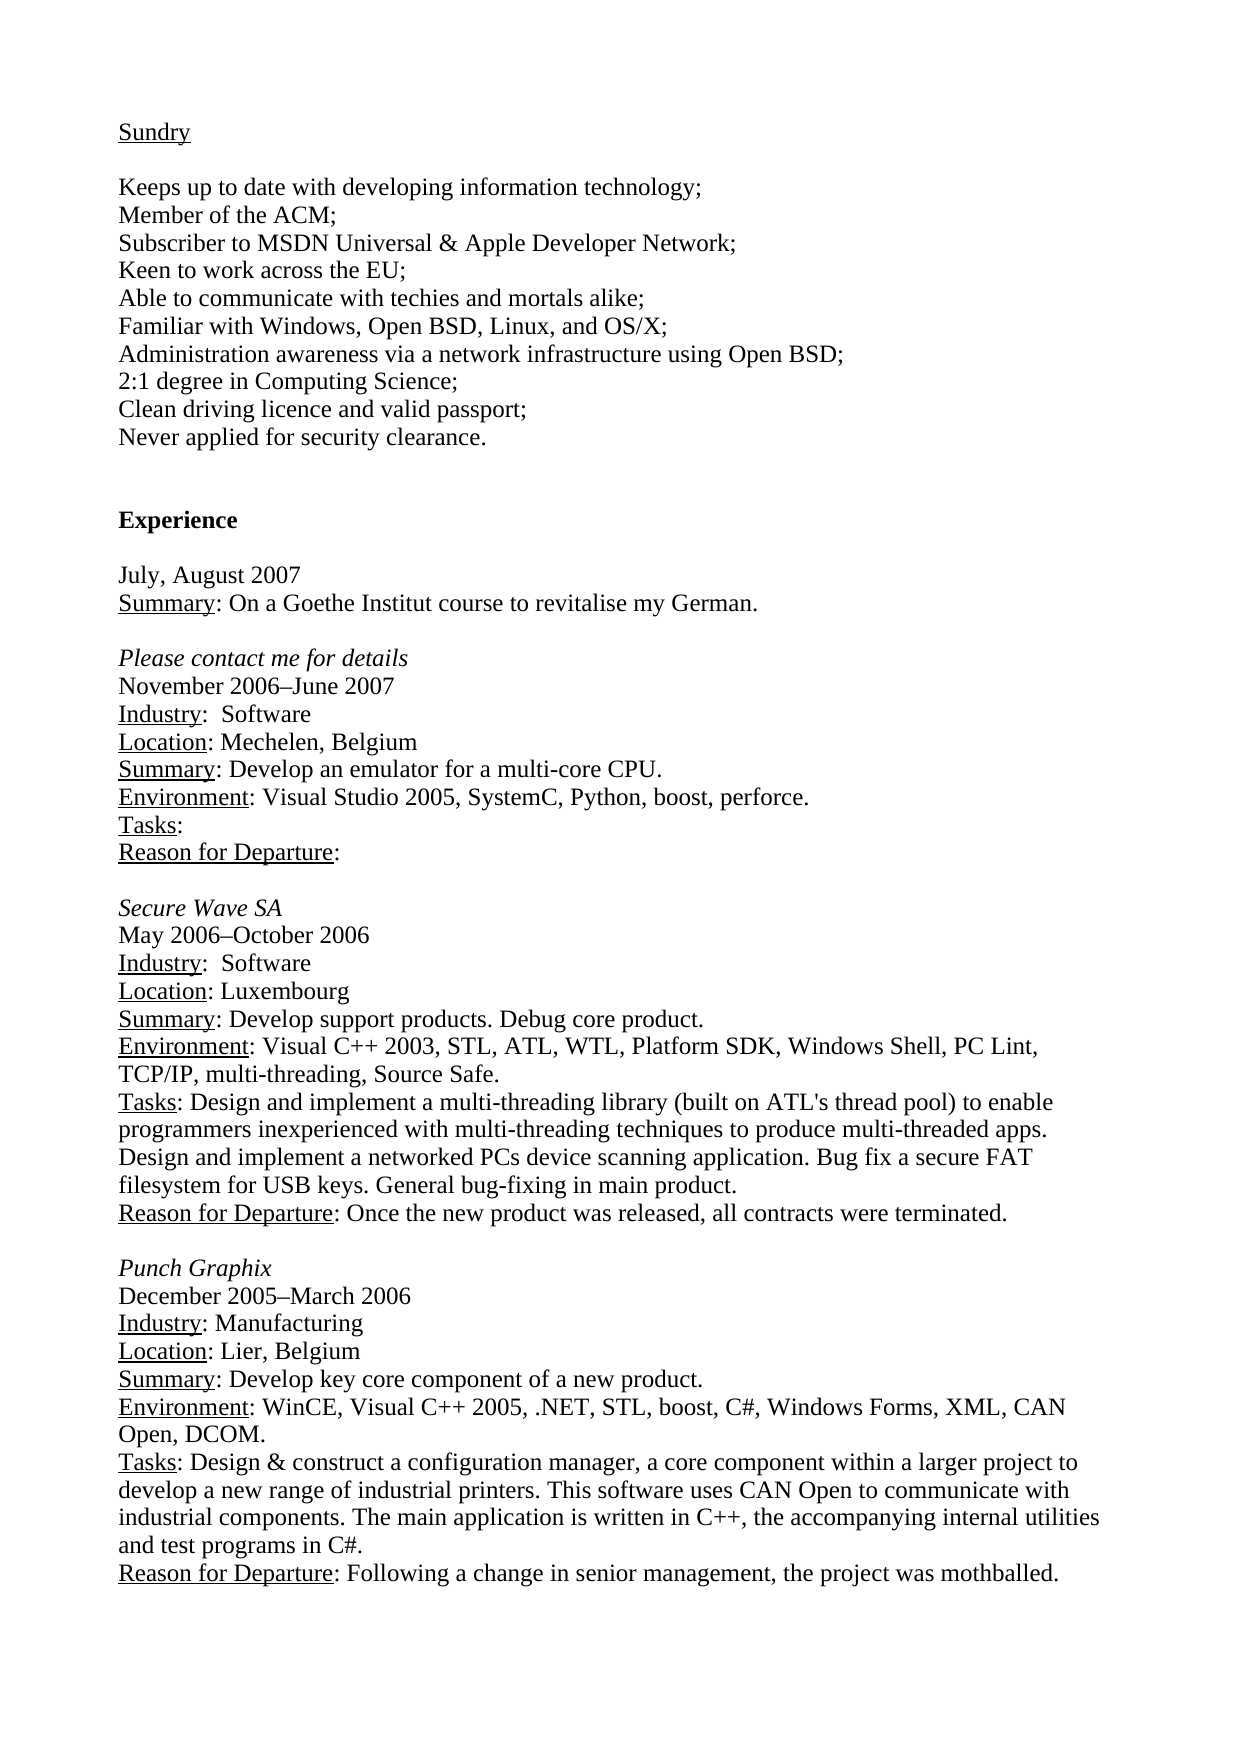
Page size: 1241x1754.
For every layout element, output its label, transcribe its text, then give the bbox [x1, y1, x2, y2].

text Reason for Departure: Once the new product was released, all contracts were terminated. [118, 1199, 1122, 1226]
text Tasks: Design and implement a multi-threading library (built on ATL's thread pool) to enable programmers inexperienced with multi-threading techniques to produce multi-threaded apps. Design and implement a networked PCs device scanning application. Bug fix a secure FAT filesystem for USB keys. General bug-fixing in main product. [118, 1088, 1122, 1199]
text Location: Luxembourg [118, 977, 1122, 1005]
list December 2005–March 2006 [118, 1282, 1122, 1309]
text Industry: Software [118, 700, 1122, 728]
text Industry: Manufacturing [118, 1309, 1122, 1337]
text Industry: Software [118, 949, 1122, 977]
text Summary: On a Goethe Institut course to revitalise my German. [118, 589, 1122, 617]
text Clean driving licence and valid passport; [118, 395, 1122, 423]
text Tasks: Design & construct a configuration manager, a core component within a larger project to develop a new range of industrial printers. This software uses CAN Open to communicate with industrial components. The main application is written in C++, the accompanying internal utilities and test programs in C#. [118, 1448, 1122, 1559]
list November 2006–June 2007 [118, 672, 1122, 700]
text Reason for Departure: [118, 838, 1122, 866]
text Keen to work across the EU; [118, 257, 1122, 284]
text Environment: Visual C++ 2003, STL, ATL, WTL, Platform SDK, Windows Shell, PC Lint, TCP/IP, multi-threading, Source Safe. [118, 1032, 1122, 1088]
text Summary: Develop support products. Debug core product. [118, 1005, 1122, 1032]
text Subscriber to MSDN Universal & Apple Developer Network; [118, 229, 1122, 257]
text Familiar with Windows, Open BSD, Linux, and OS/X; [118, 312, 1122, 340]
text Tasks: [118, 811, 1122, 838]
list May 2006–October 2006 [118, 922, 1122, 949]
text Environment: Visual Studio 2005, SystemC, Python, boost, perforce. [118, 783, 1122, 811]
text July, August 2007 [118, 561, 1122, 589]
text Summary: Develop an emulator for a multi-core CPU. [118, 755, 1122, 783]
text Please contact me for details [118, 644, 1122, 672]
text Experience [118, 506, 1122, 534]
text Able to communicate with techies and mortals alike; [118, 284, 1122, 312]
text Environment: WinCE, Visual C++ 2005, .NET, STL, boost, C#, Windows Forms, XML, CAN Open, DCOM. [118, 1393, 1122, 1448]
text Administration awareness via a network infrastructure using Open BSD; [118, 340, 1122, 367]
text Reason for Departure: Following a change in senior management, the project was mothballed. [118, 1559, 1122, 1587]
text Location: Lier, Belgium [118, 1337, 1122, 1365]
text Location: Mechelen, Belgium [118, 728, 1122, 755]
text Sundry [118, 118, 1122, 146]
text Summary: Develop key core component of a new product. [118, 1365, 1122, 1393]
text Secure Wave SA [118, 894, 1122, 922]
text Never applied for security clearance. [118, 423, 1122, 451]
text 2:1 degree in Computing Science; [118, 367, 1122, 395]
text Punch Graphix [118, 1254, 1122, 1282]
text Member of the ACM; [118, 201, 1122, 229]
text Keeps up to date with developing information technology; [118, 173, 1122, 201]
